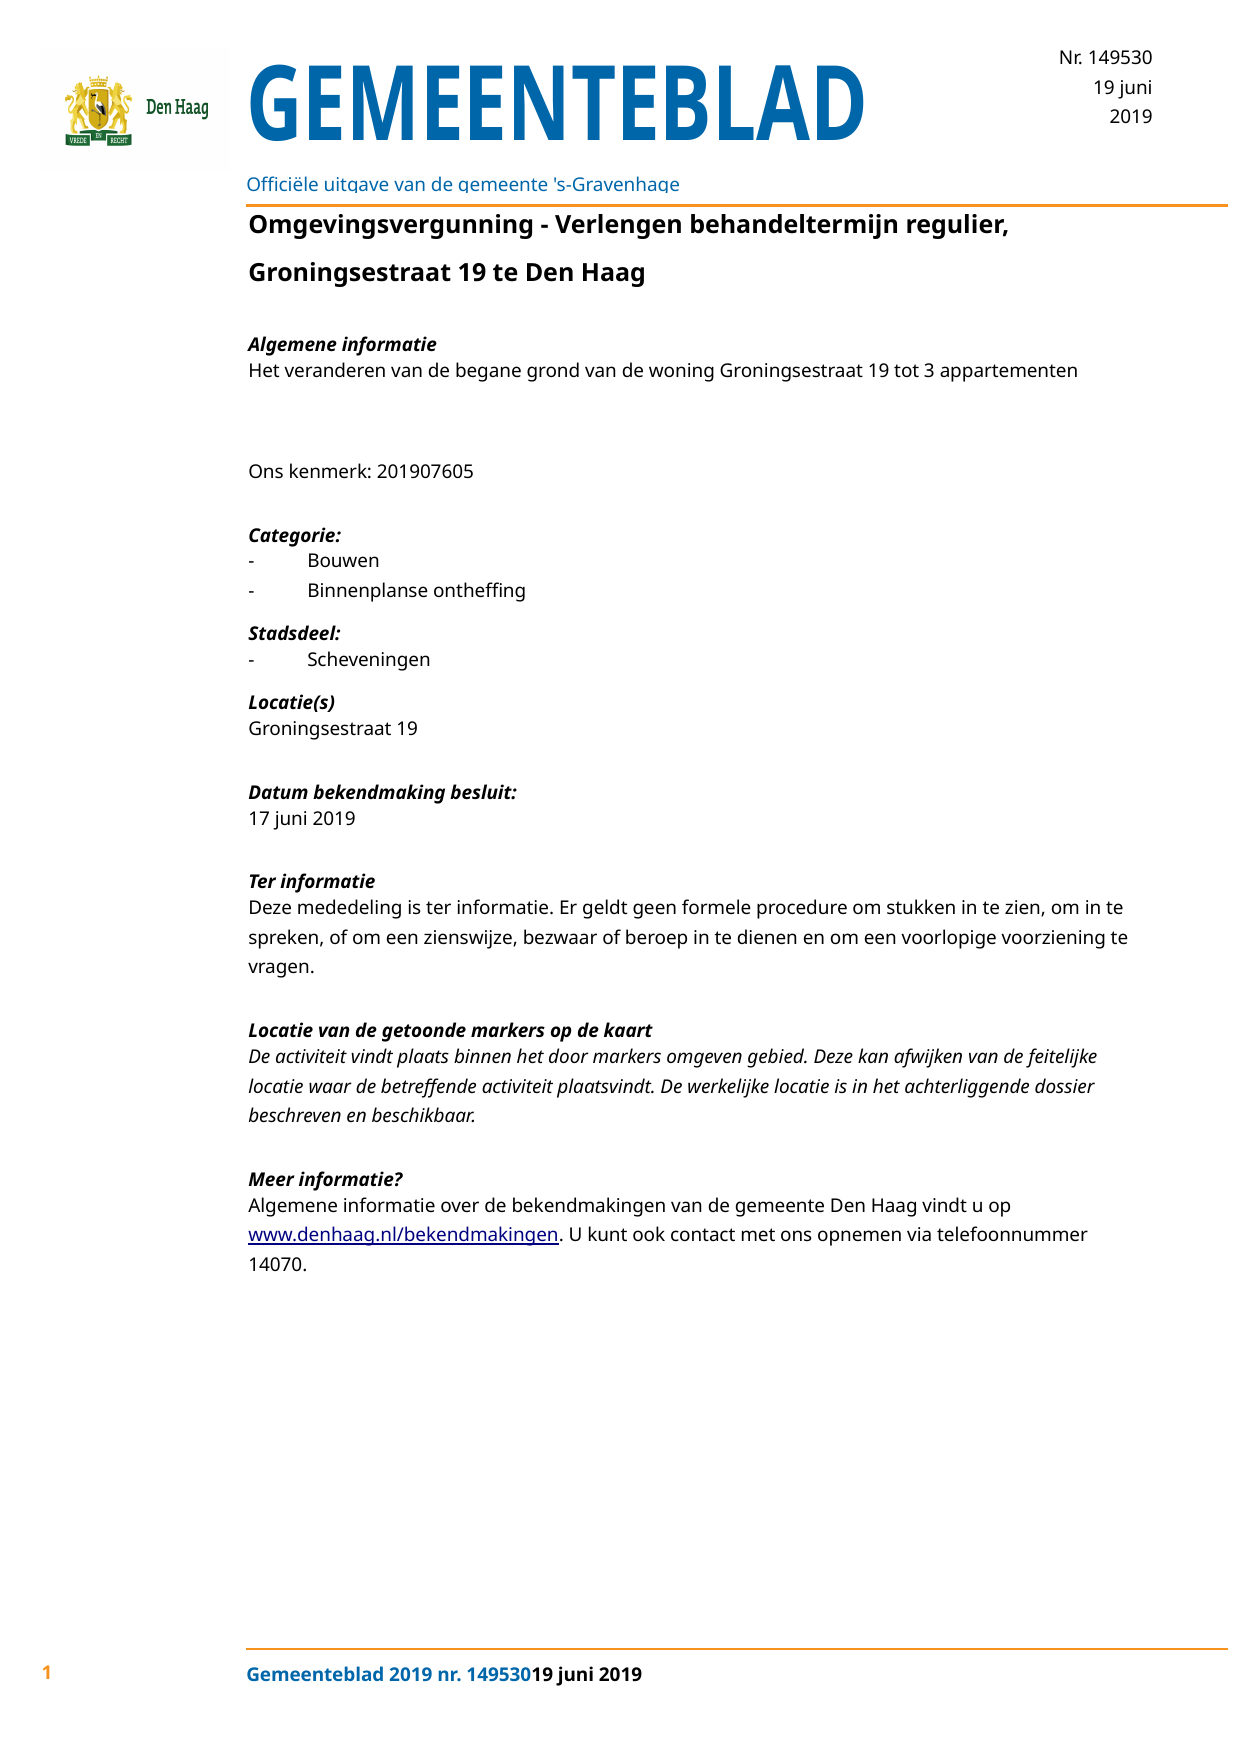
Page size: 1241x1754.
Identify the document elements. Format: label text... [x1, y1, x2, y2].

text Het veranderen van de begane grond van de woning Groningsestraat 19 tot 3 appartementen [248, 357, 1152, 383]
text Groningsestraat 19 [248, 715, 1152, 741]
text Ons kenmerk: 201907605 [248, 458, 1152, 484]
list Bouwen [248, 548, 1152, 573]
text Locatie(s) [248, 689, 1152, 715]
text Omgevingsvergunning - Verlengen behandeltermijn regulier, Groningsestraat 19 te Den Haag [248, 207, 1152, 288]
text Deze mededeling is ter informatie. Er geldt geen formele procedure om stukken in te zien, om in te spreken, of om een zienswijze, bezwaar of beroep in te dienen en om een voorlopige voorziening te vragen. [248, 894, 1152, 979]
text Meer informatie? [248, 1166, 1152, 1192]
list Binnenplanse ontheffing [248, 577, 1152, 603]
text Datum bekendmaking besluit: [248, 779, 1152, 805]
text Stadsdeel: [248, 620, 1152, 646]
picture [41, 47, 231, 172]
text Categorie: [248, 522, 1152, 548]
text Algemene informatie over de bekendmakingen van de gemeente Den Haag vindt u op www.denhaag.nl/bekendmakingen. U kunt ook contact met ons opnemen via telefoonnummer 14070. [248, 1192, 1152, 1277]
text Locatie van de getoonde markers op de kaart [248, 1017, 1152, 1043]
text De activiteit vindt plaats binnen het door markers omgeven gebied. Deze kan afwijken van de feitelijke locatie waar de betreffende activiteit plaatsvindt. De werkelijke locatie is in het achterliggende dossier beschreven en beschikbaar. [248, 1043, 1152, 1128]
text Ter informatie [248, 869, 1152, 894]
text 17 juni 2019 [248, 805, 1152, 830]
list Scheveningen [248, 646, 1152, 672]
text Algemene informatie [248, 331, 1152, 357]
